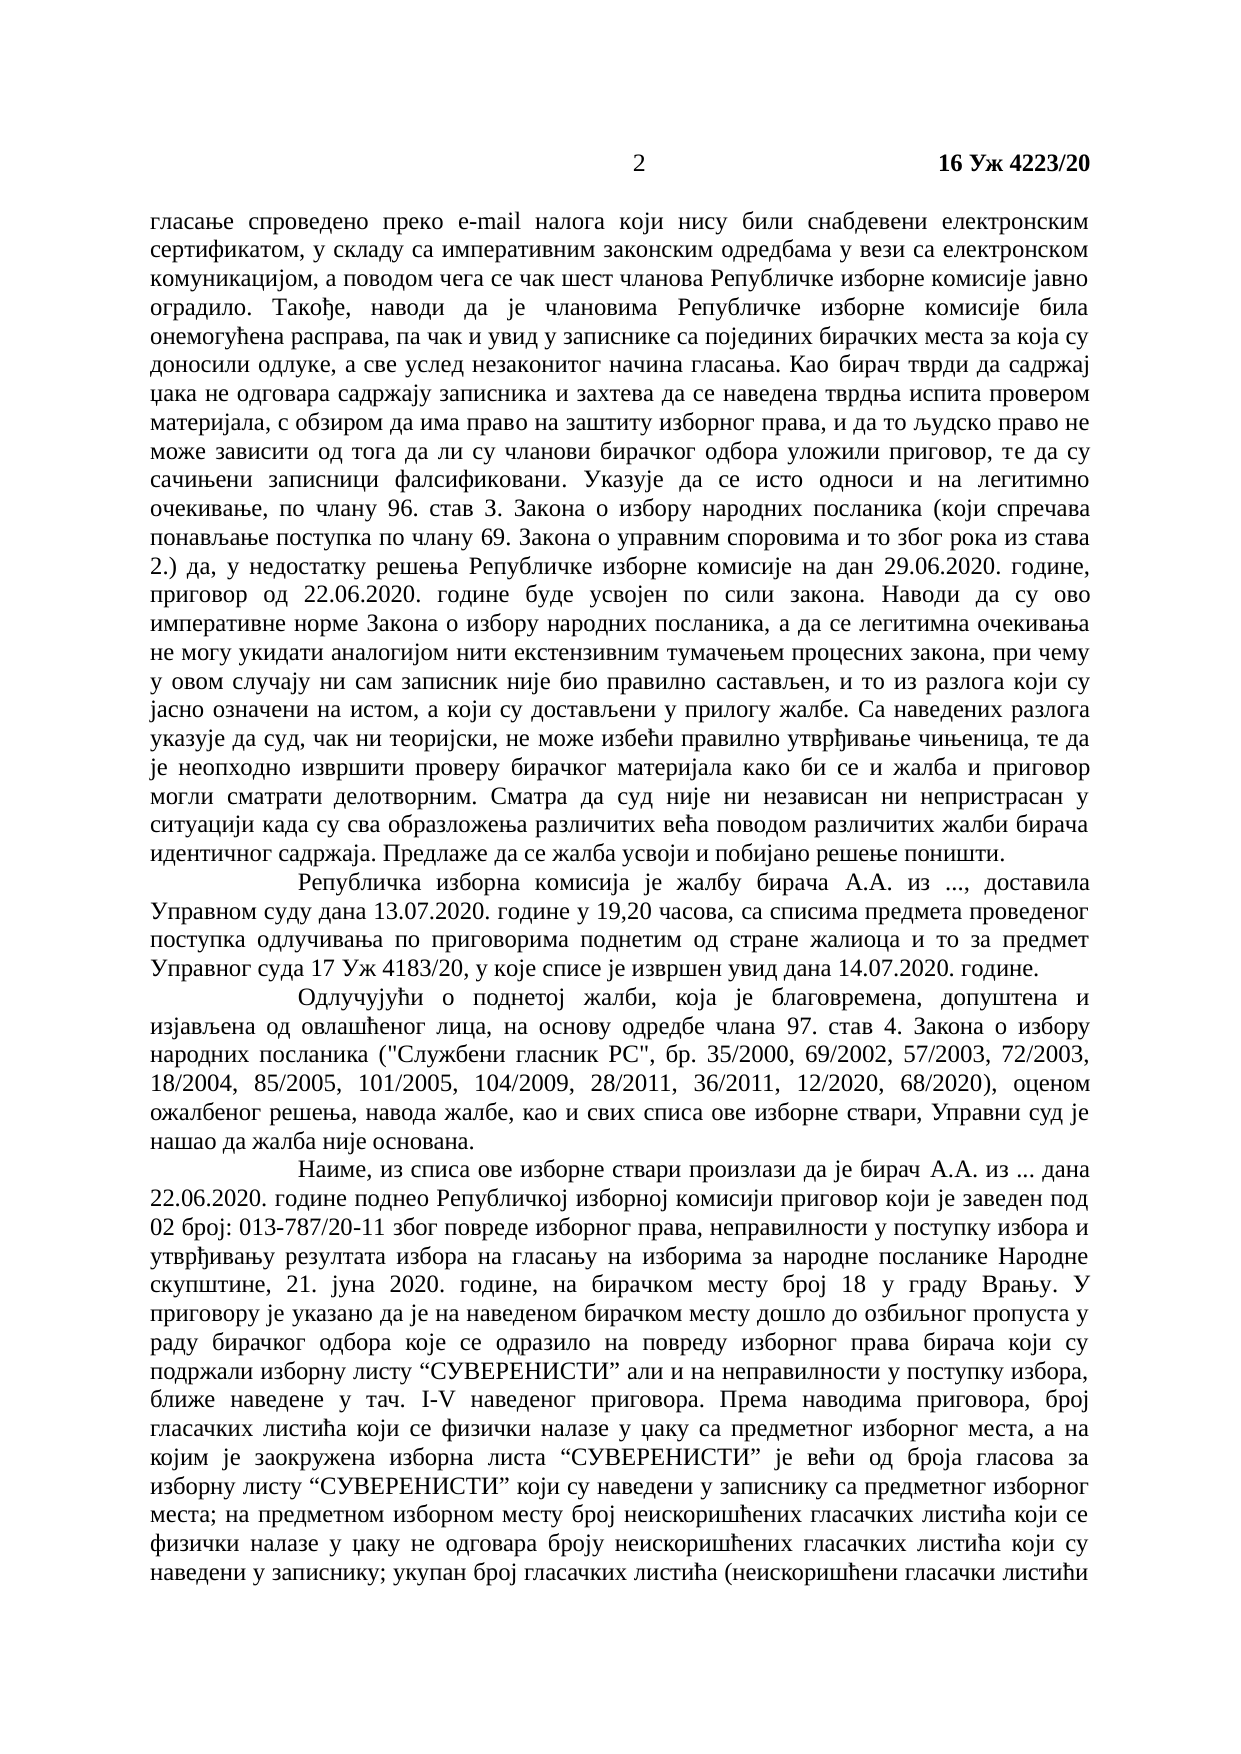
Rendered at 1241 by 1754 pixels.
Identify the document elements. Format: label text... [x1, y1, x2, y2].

text гласање спроведено преко e-mail налога који нису били снабдевени електронским сертификатом, у складу са императивним законским одредбама у вези са електронском комуникацијом, а поводом чега се чак шест чланова Републичке изборне комисије јавно оградило. Такође, наводи да је члановима Републичке изборне комисије била онемогућена расправа, па чак и увид у записнике са појединих бирачких места за која су доносили одлуке, а све услед незаконитог начина гласања. Као бирач тврди да садржај џака не одговара садржају записника и захтева да се наведена тврдња испита провером материјала, с обзиром да има право на заштиту изборног права, и да то људско право не може зависити од тога да ли су чланови бирачког одбора уложили приговор, те да су сачињени записници фалсификовани. Указује да се исто односи и на легитимно очекивање, по члану 96. став З. Закона о избору народних посланика (који спречава понављање поступка по члану 69. Закона о управним споровима и то због рока из става 2.) да, у недостатку решења Републичке изборне комисије на дан 29.06.2020. године, приговор од 22.06.2020. године буде усвојен по сили закона. Наводи да су ово императивне норме Закона о избору народних посланика, а да се легитимна очекивања не могу укидати аналогијом нити екстензивним тумачењем процесних закона, при чему у овом случају ни сам записник није био правилно састављен, и то из разлога који су јасно означени на истом, а који су достављени у прилогу жалбе. Са наведених разлога указује да суд, чак ни теоријски, не може избећи правилно утврђивање чињеница, те да је неопходно извршити проверу бирачког материјала како би се и жалба и приговор могли сматрати делотворним. Сматра да суд није ни независан ни непристрасан у ситуацији када су сва образложења различитих већа поводом различитих жалби бирача идентичног садржаја. Предлаже да се жалба усвоји и побијано решење поништи. [150, 206, 1090, 867]
text Републичка изборна комисија је жалбу бирача А.А. из ..., доставила Управном суду дана 13.07.2020. године у 19,20 часова, са списима предмета проведеног поступка одлучивања по приговорима поднетим од стране жалиоца и то за предмет Управног суда 17 Уж 4183/20, у које списе је извршен увид дана 14.07.2020. године. [150, 867, 1090, 982]
text Наиме, из списа ове изборне ствари произлази да је бирач А.А. из ... дана 22.06.2020. године поднео Републичкој изборној комисији приговор који је заведен под 02 број: 013-787/20-11 због повреде изборног права, неправилности у поступку избора и утврђивању резултата избора на гласању на изборима за народне посланике Народне скупштине, 21. јуна 2020. године, на бирачком месту број 18 у граду Врању. У приговору је указано да је на наведеном бирачком месту дошло до озбиљног пропуста у раду бирачког одбора које се одразило на повреду изборног права бирача који су подржали изборну листу “СУВЕРЕНИСТИ” али и на неправилности у поступку избора, ближе наведене у тач. I-V наведеног приговора. Према наводима приговора, број гласачких листића који се физички налазе у џаку са предметног изборног места, а на којим је заокружена изборна листа “СУВЕРЕНИСТИ” је већи од броја гласова за изборну листу “СУВЕРЕНИСТИ” који су наведени у записнику са предметног изборног места; на предметном изборном месту број неискоришћених гласачких листића који се физички налазе у џаку не одговара броју неискоришћених гласачких листића који су наведени у записнику; укупан број гласачких листића (неискоришћени гласачки листићи [150, 1154, 1090, 1586]
text Одлучујући о поднетој жалби, која је благовремена, допуштена и изјављена од овлашћеног лица, на основу одредбе члана 97. став 4. Закона о избору народних посланика ("Службени гласник РС", бр. 35/2000, 69/2002, 57/2003, 72/2003, 18/2004, 85/2005, 101/2005, 104/2009, 28/2011, 36/2011, 12/2020, 68/2020), оценом ожалбеног решења, навода жалбе, као и свих списа ове изборне ствари, Управни суд је нашао да жалба није основана. [150, 982, 1090, 1154]
